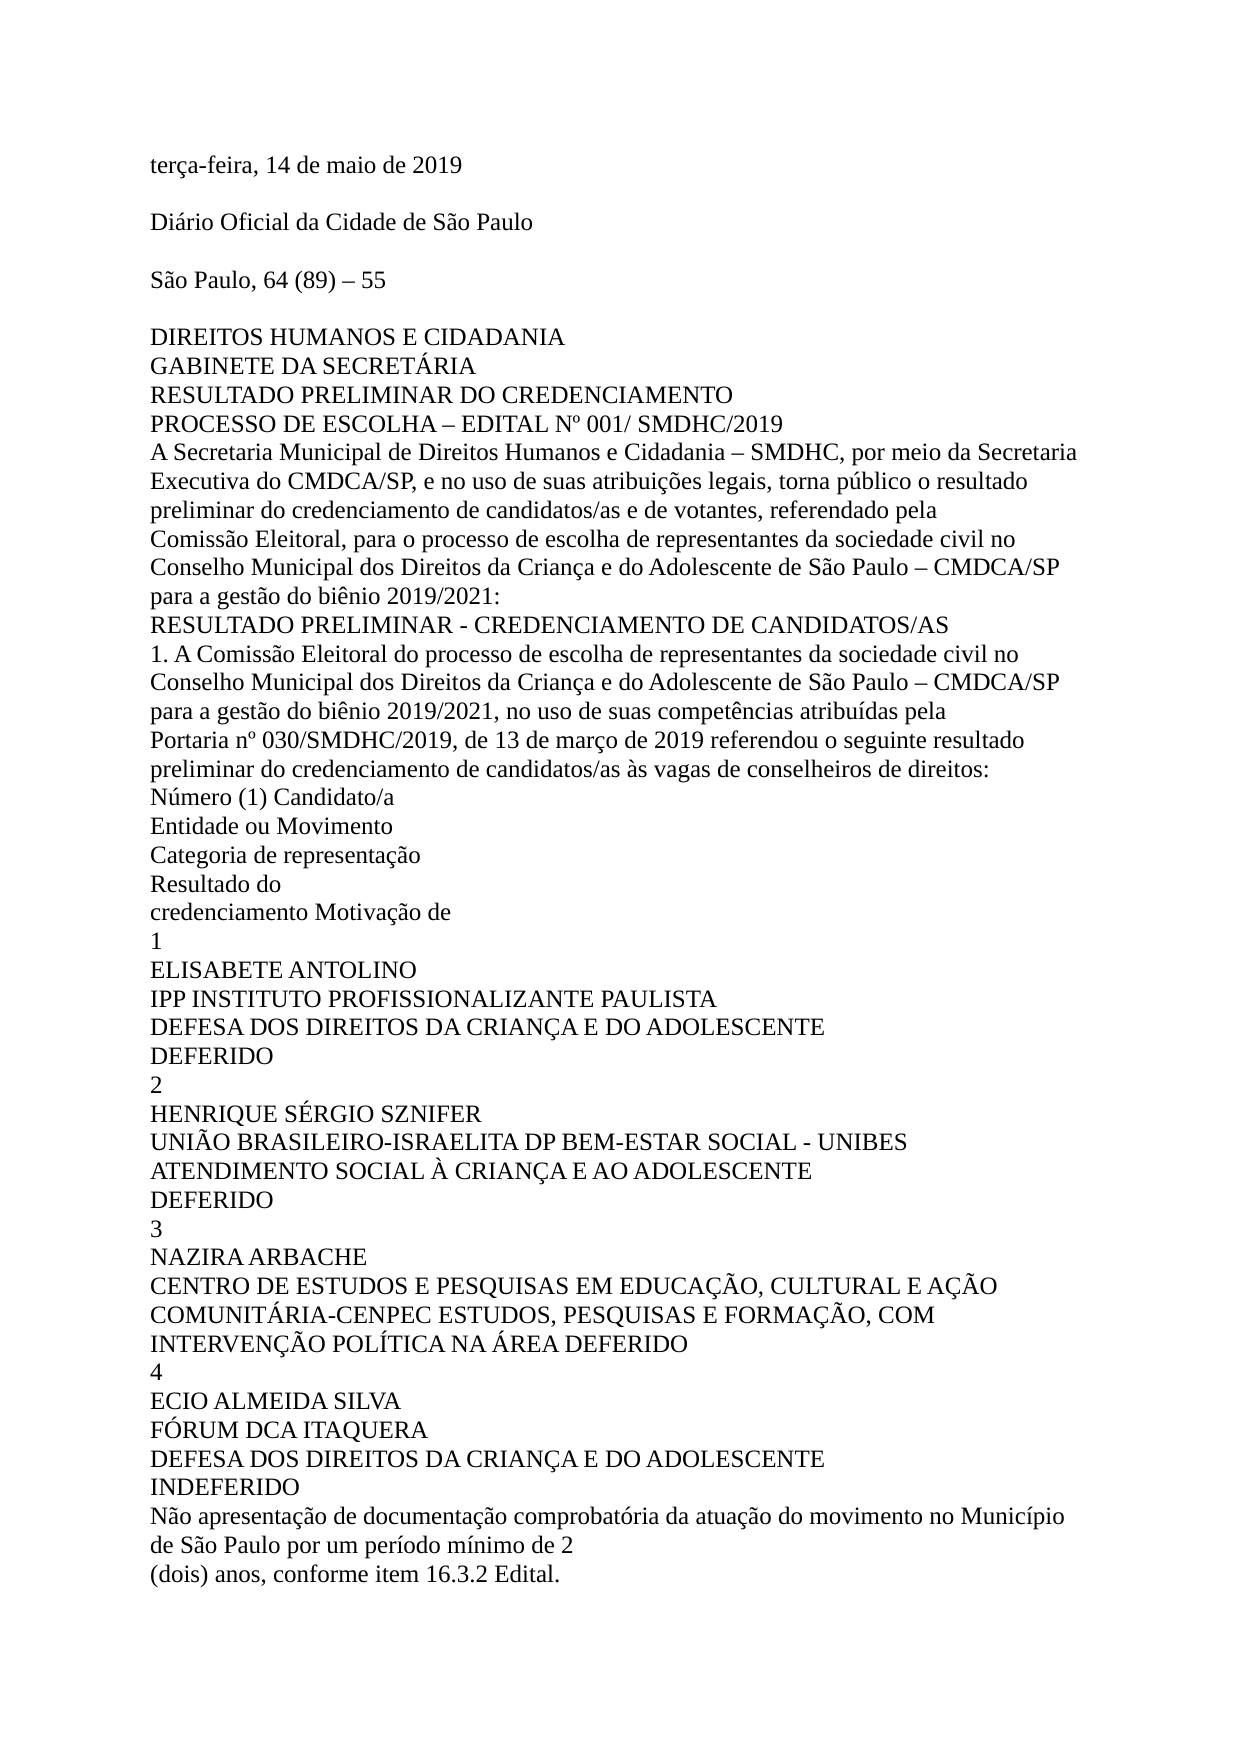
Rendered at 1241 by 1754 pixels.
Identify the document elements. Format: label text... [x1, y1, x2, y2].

text ATENDIMENTO SOCIAL À CRIANÇA E AO ADOLESCENTE [150, 1156, 1090, 1185]
text DEFESA DOS DIREITOS DA CRIANÇA E DO ADOLESCENTE [150, 1012, 1090, 1041]
text 3 [150, 1214, 1090, 1242]
text 1 [150, 926, 1090, 955]
text Resultado do [150, 869, 1090, 897]
text Categoria de representação [150, 840, 1090, 869]
text IPP INSTITUTO PROFISSIONALIZANTE PAULISTA [150, 984, 1090, 1012]
text ECIO ALMEIDA SILVA [150, 1386, 1090, 1415]
text HENRIQUE SÉRGIO SZNIFER [150, 1099, 1090, 1127]
text DEFESA DOS DIREITOS DA CRIANÇA E DO ADOLESCENTE [150, 1444, 1090, 1472]
text terça-feira, 14 de maio de 2019 [150, 150, 1090, 179]
text 2 [150, 1070, 1090, 1099]
text CENTRO DE ESTUDOS E PESQUISAS EM EDUCAÇÃO, CULTURAL E AÇÃO COMUNITÁRIA-CENPEC ESTUDOS, PESQUISAS E FORMAÇÃO, COM INTERVENÇÃO POLÍTICA NA ÁREA DEFERIDO [150, 1271, 1090, 1357]
text DEFERIDO [150, 1041, 1090, 1070]
text DIREITOS HUMANOS E CIDADANIA [150, 322, 1090, 351]
text Diário Oficial da Cidade de São Paulo [150, 207, 1090, 236]
text GABINETE DA SECRETÁRIA [150, 351, 1090, 380]
text Número (1) Candidato/a [150, 782, 1090, 811]
text NAZIRA ARBACHE [150, 1242, 1090, 1271]
text RESULTADO PRELIMINAR DO CREDENCIAMENTO [150, 380, 1090, 409]
text A Secretaria Municipal de Direitos Humanos e Cidadania – SMDHC, por meio da Secretaria Executiva do CMDCA/SP, e no uso de suas atribuições legais, torna público o resultado preliminar do credenciamento de candidatos/as e de votantes, referendado pela [150, 437, 1090, 524]
text ELISABETE ANTOLINO [150, 955, 1090, 984]
text Não apresentação de documentação comprobatória da atuação do movimento no Município de São Paulo por um período mínimo de 2 [150, 1501, 1090, 1559]
text credenciamento Motivação de [150, 897, 1090, 926]
text INDEFERIDO [150, 1472, 1090, 1501]
text 1. A Comissão Eleitoral do processo de escolha de representantes da sociedade civil no Conselho Municipal dos Direitos da Criança e do Adolescente de São Paulo – CMDCA/SP para a gestão do biênio 2019/2021, no uso de suas competências atribuídas pela [150, 639, 1090, 725]
text FÓRUM DCA ITAQUERA [150, 1415, 1090, 1444]
text Portaria nº 030/SMDHC/2019, de 13 de março de 2019 referendou o seguinte resultado preliminar do credenciamento de candidatos/as às vagas de conselheiros de direitos: [150, 725, 1090, 782]
text 4 [150, 1357, 1090, 1386]
text Comissão Eleitoral, para o processo de escolha de representantes da sociedade civil no Conselho Municipal dos Direitos da Criança e do Adolescente de São Paulo – CMDCA/SP para a gestão do biênio 2019/2021: [150, 524, 1090, 610]
text PROCESSO DE ESCOLHA – EDITAL Nº 001/ SMDHC/2019 [150, 409, 1090, 437]
text (dois) anos, conforme item 16.3.2 Edital. [150, 1559, 1090, 1587]
text Entidade ou Movimento [150, 811, 1090, 840]
text DEFERIDO [150, 1185, 1090, 1214]
text UNIÃO BRASILEIRO-ISRAELITA DP BEM-ESTAR SOCIAL - UNIBES [150, 1127, 1090, 1156]
text São Paulo, 64 (89) – 55 [150, 265, 1090, 294]
text RESULTADO PRELIMINAR - CREDENCIAMENTO DE CANDIDATOS/AS [150, 610, 1090, 639]
